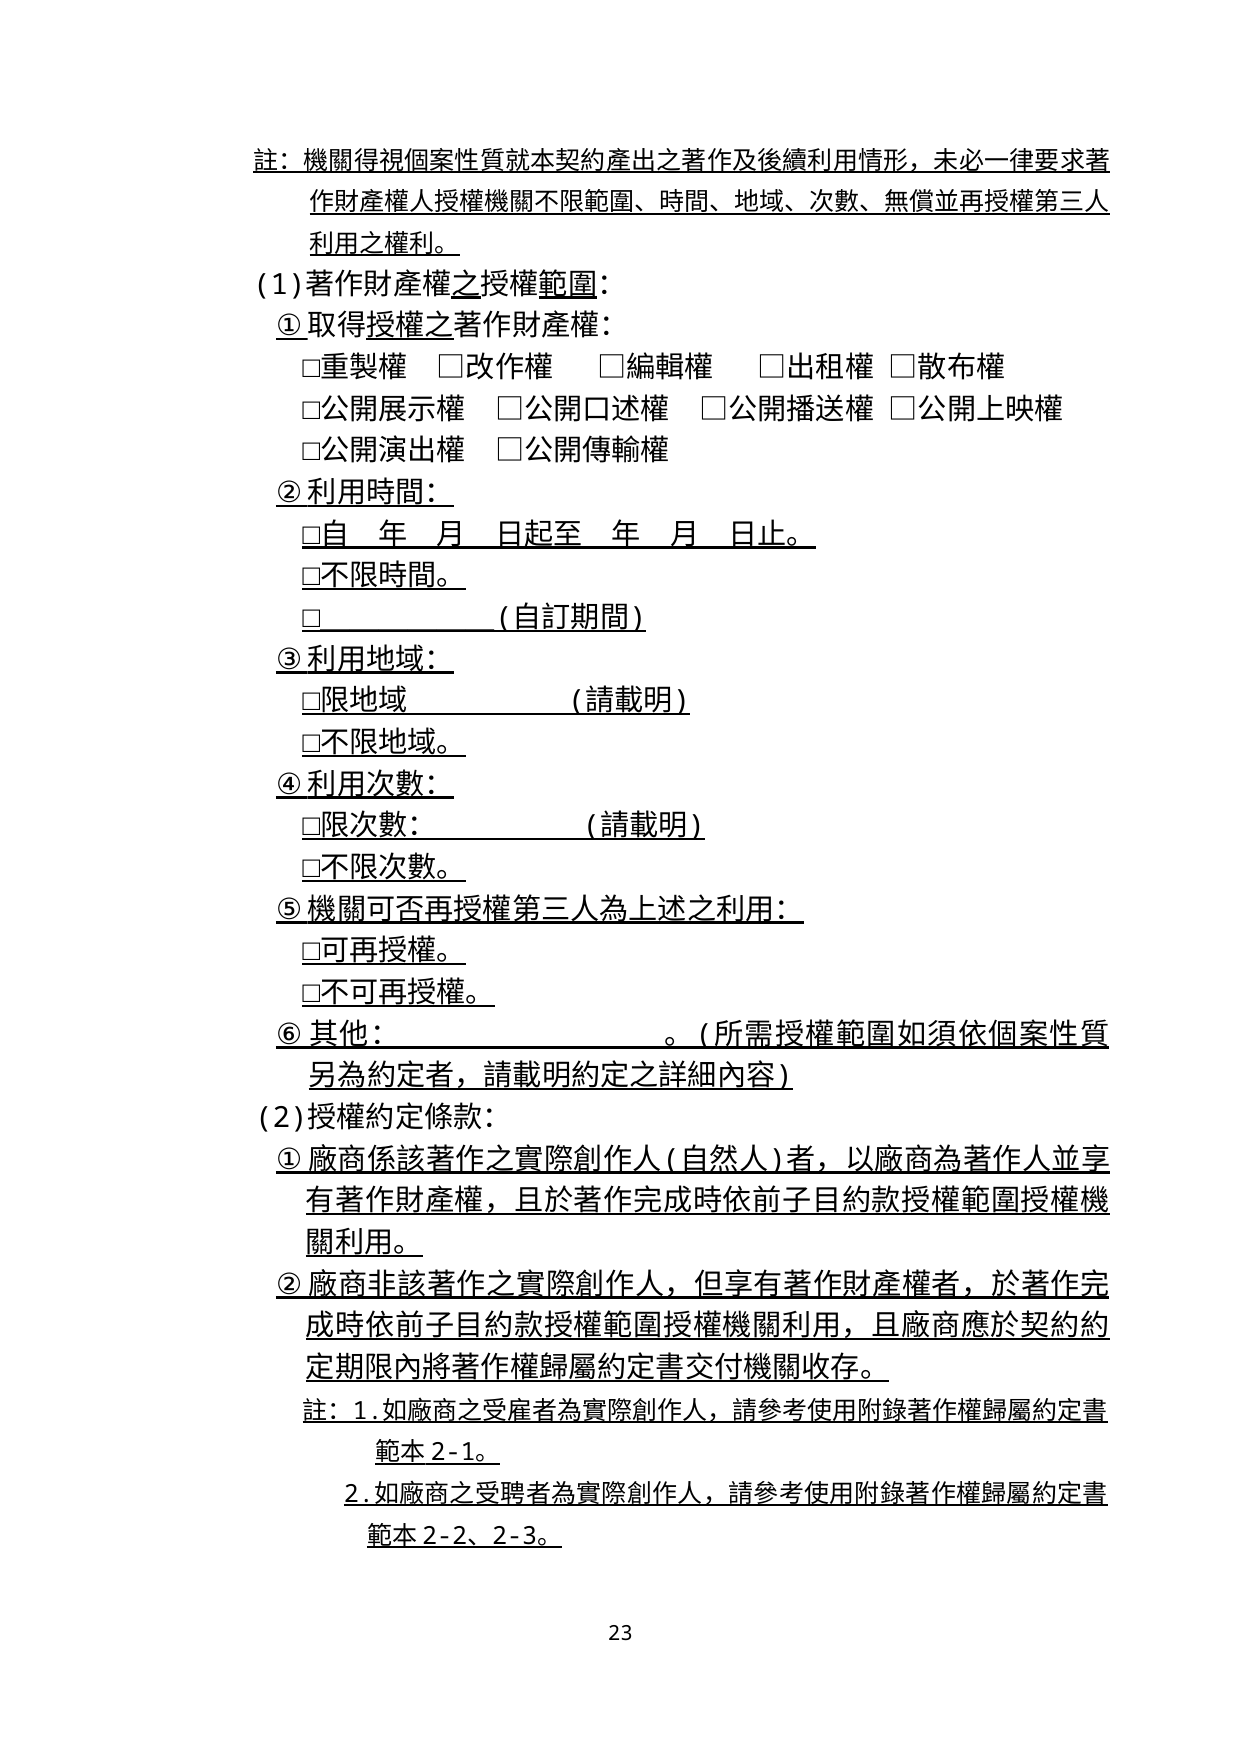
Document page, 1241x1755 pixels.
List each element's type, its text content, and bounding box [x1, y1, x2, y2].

text □公開演出權 □公開傳輸權 [302, 427, 1110, 469]
text □可再授權。 [302, 927, 1110, 969]
text 註：機關得視個案性質就本契約產出之著作及後續利用情形，未必一律要求著 [253, 136, 1110, 171]
text □重製權 □改作權 □編輯權 □出租權 □散布權 [302, 344, 1110, 386]
text □公開展示權 □公開口述權 □公開播送權 □公開上映權 [302, 386, 1110, 427]
text 2.如廠商之受聘者為實際創作人，請參考使用附錄著作權歸屬約定書範本2-2、2-3。 [344, 1469, 1110, 1552]
text □不可再授權。 [302, 969, 1110, 1011]
text ⑥其他：_______________。(所需授權範圍如須依個案性質另為約定者，請載明約定之詳細內容) [276, 1011, 1110, 1094]
text ③利用地域： [276, 636, 1110, 677]
text ②廠商非該著作之實際創作人，但享有著作財產權者，於著作完成時依前子目約款授權範圍授權機關利用，且廠商應於契約約定期限內將著作權歸屬約定書交付機關收存。 [276, 1261, 1110, 1386]
text □＿＿＿＿＿＿(自訂期間) [302, 594, 1110, 636]
text ①廠商係該著作之實際創作人(自然人)者，以廠商為著作人並享 [276, 1136, 1110, 1171]
text □限地域 (請載明) [302, 677, 1110, 719]
text (2)授權約定條款： [244, 1094, 1110, 1136]
text 作財產權人授權機關不限範圍、時間、地域、次數、無償並再授權第三人利用之權利。 [253, 173, 1110, 261]
text □不限地域。 [302, 719, 1110, 761]
text (1)著作財產權之授權範圍： [253, 261, 1110, 302]
text □不限次數。 [302, 844, 1110, 886]
text □不限時間。 [302, 552, 1110, 594]
text ②利用時間： [276, 469, 1110, 511]
text □自 年 月 日起至 年 月 日止。 [302, 511, 1110, 552]
text □限次數： (請載明) [302, 802, 1110, 844]
text ①取得授權之著作財產權： [276, 302, 1110, 344]
text 註：1.如廠商之受雇者為實際創作人，請參考使用附錄著作權歸屬約定書範本2-1。 [302, 1386, 1110, 1469]
text 有著作財產權，且於著作完成時依前子目約款授權範圍授權機關利用。 [276, 1174, 1110, 1261]
text ⑤機關可否再授權第三人為上述之利用： [276, 886, 1110, 927]
text ④利用次數： [276, 761, 1110, 802]
